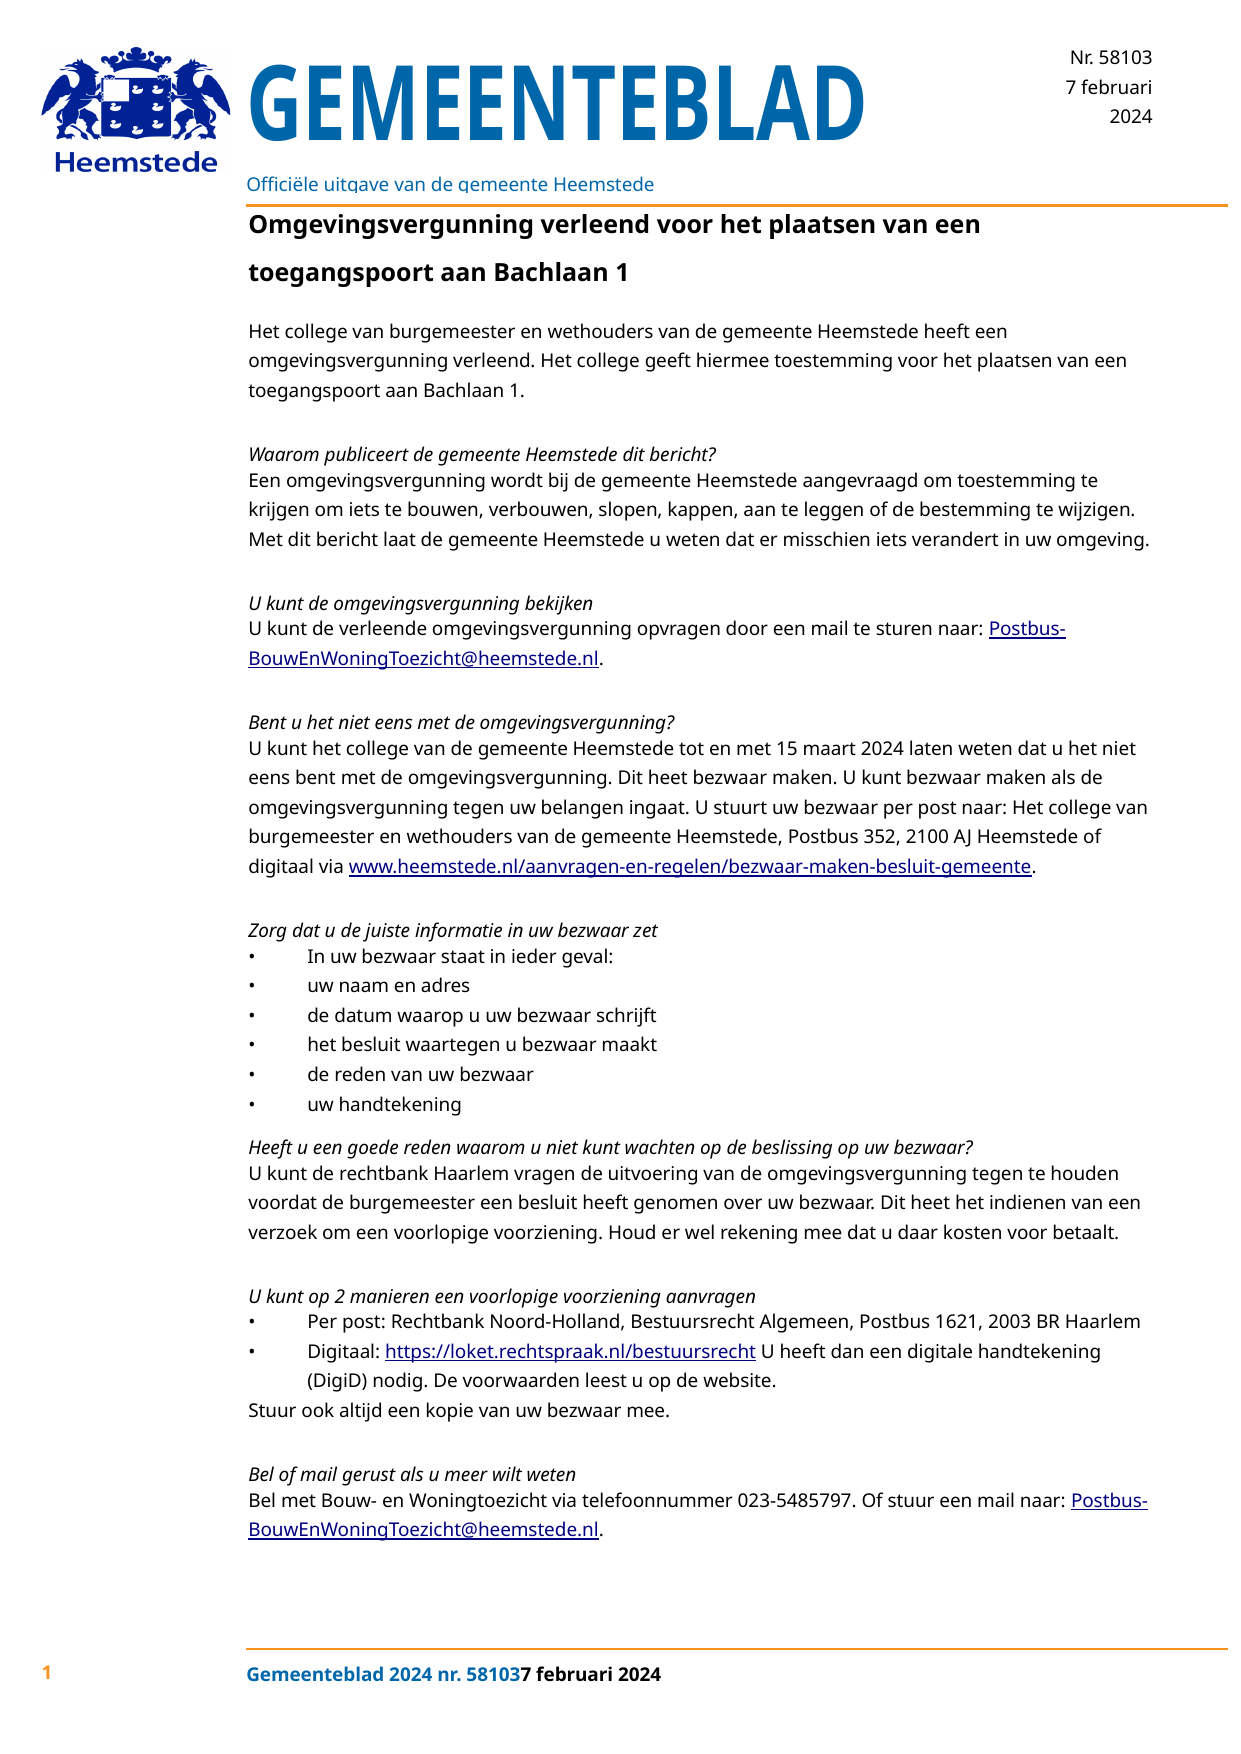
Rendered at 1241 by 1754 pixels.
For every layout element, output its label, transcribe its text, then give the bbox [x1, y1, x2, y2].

list Digitaal: https://loket.rechtspraak.nl/bestuursrecht U heeft dan een digitale handtekening (DigiD) nodig. De voorwaarden leest u op de website. [248, 1338, 1152, 1393]
text Een omgevingsvergunning wordt bij de gemeente Heemstede aangevraagd om toestemming te krijgen om iets te bouwen, verbouwen, slopen, kappen, aan te leggen of de bestemming te wijzigen. Met dit bericht laat de gemeente Heemstede u weten dat er misschien iets verandert in uw omgeving. [248, 467, 1152, 552]
text Heeft u een goede reden waarom u niet kunt wachten op de beslissing op uw bezwaar? [248, 1134, 1152, 1160]
text U kunt de rechtbank Haarlem vragen de uitvoering van de omgevingsvergunning tegen te houden voordat de burgemeester een besluit heeft genomen over uw bezwaar. Dit heet het indienen van een verzoek om een voorlopige voorziening. Houd er wel rekening mee dat u daar kosten voor betaalt. [248, 1160, 1152, 1244]
text U kunt de omgevingsvergunning bekijken [248, 590, 1152, 616]
text Zorg dat u de juiste informatie in uw bezwaar zet [248, 917, 1152, 943]
text U kunt de verleende omgevingsvergunning opvragen door een mail te sturen naar: Postbus-BouwEnWoningToezicht@heemstede.nl. [248, 616, 1152, 671]
list uw handtekening [248, 1091, 1152, 1117]
text Waarom publiceert de gemeente Heemstede dit bericht? [248, 441, 1152, 467]
text Stuur ook altijd een kopie van uw bezwaar mee. [248, 1397, 1152, 1423]
list Per post: Rechtbank Noord-Holland, Bestuursrecht Algemeen, Postbus 1621, 2003 BR Haarlem [248, 1308, 1152, 1334]
text Bel of mail gerust als u meer wilt weten [248, 1461, 1152, 1487]
list de reden van uw bezwaar [248, 1061, 1152, 1087]
list de datum waarop u uw bezwaar schrijft [248, 1002, 1152, 1028]
text U kunt op 2 manieren een voorlopige voorziening aanvragen [248, 1283, 1152, 1308]
text Bel met Bouw- en Woningtoezicht via telefoonnummer 023-5485797. Of stuur een mail naar: Postbus-BouwEnWoningToezicht@heemstede.nl. [248, 1487, 1152, 1542]
text Omgevingsvergunning verleend voor het plaatsen van een toegangspoort aan Bachlaan 1 [248, 207, 1152, 288]
text Het college van burgemeester en wethouders van de gemeente Heemstede heeft een omgevingsvergunning verleend. Het college geeft hiermee toestemming voor het plaatsen van een toegangspoort aan Bachlaan 1. [248, 318, 1152, 403]
text Bent u het niet eens met de omgevingsvergunning? [248, 709, 1152, 735]
picture [41, 47, 231, 172]
list uw naam en adres [248, 972, 1152, 998]
list het besluit waartegen u bezwaar maakt [248, 1032, 1152, 1057]
text U kunt het college van de gemeente Heemstede tot en met 15 maart 2024 laten weten dat u het niet eens bent met de omgevingsvergunning. Dit heet bezwaar maken. U kunt bezwaar maken als de omgevingsvergunning tegen uw belangen ingaat. U stuurt uw bezwaar per post naar: Het college van burgemeester en wethouders van de gemeente Heemstede, Postbus 352, 2100 AJ Heemstede of digitaal via www.heemstede.nl/aanvragen-en-regelen/bezwaar-maken-besluit-gemeente. [248, 735, 1152, 879]
list In uw bezwaar staat in ieder geval: [248, 943, 1152, 969]
